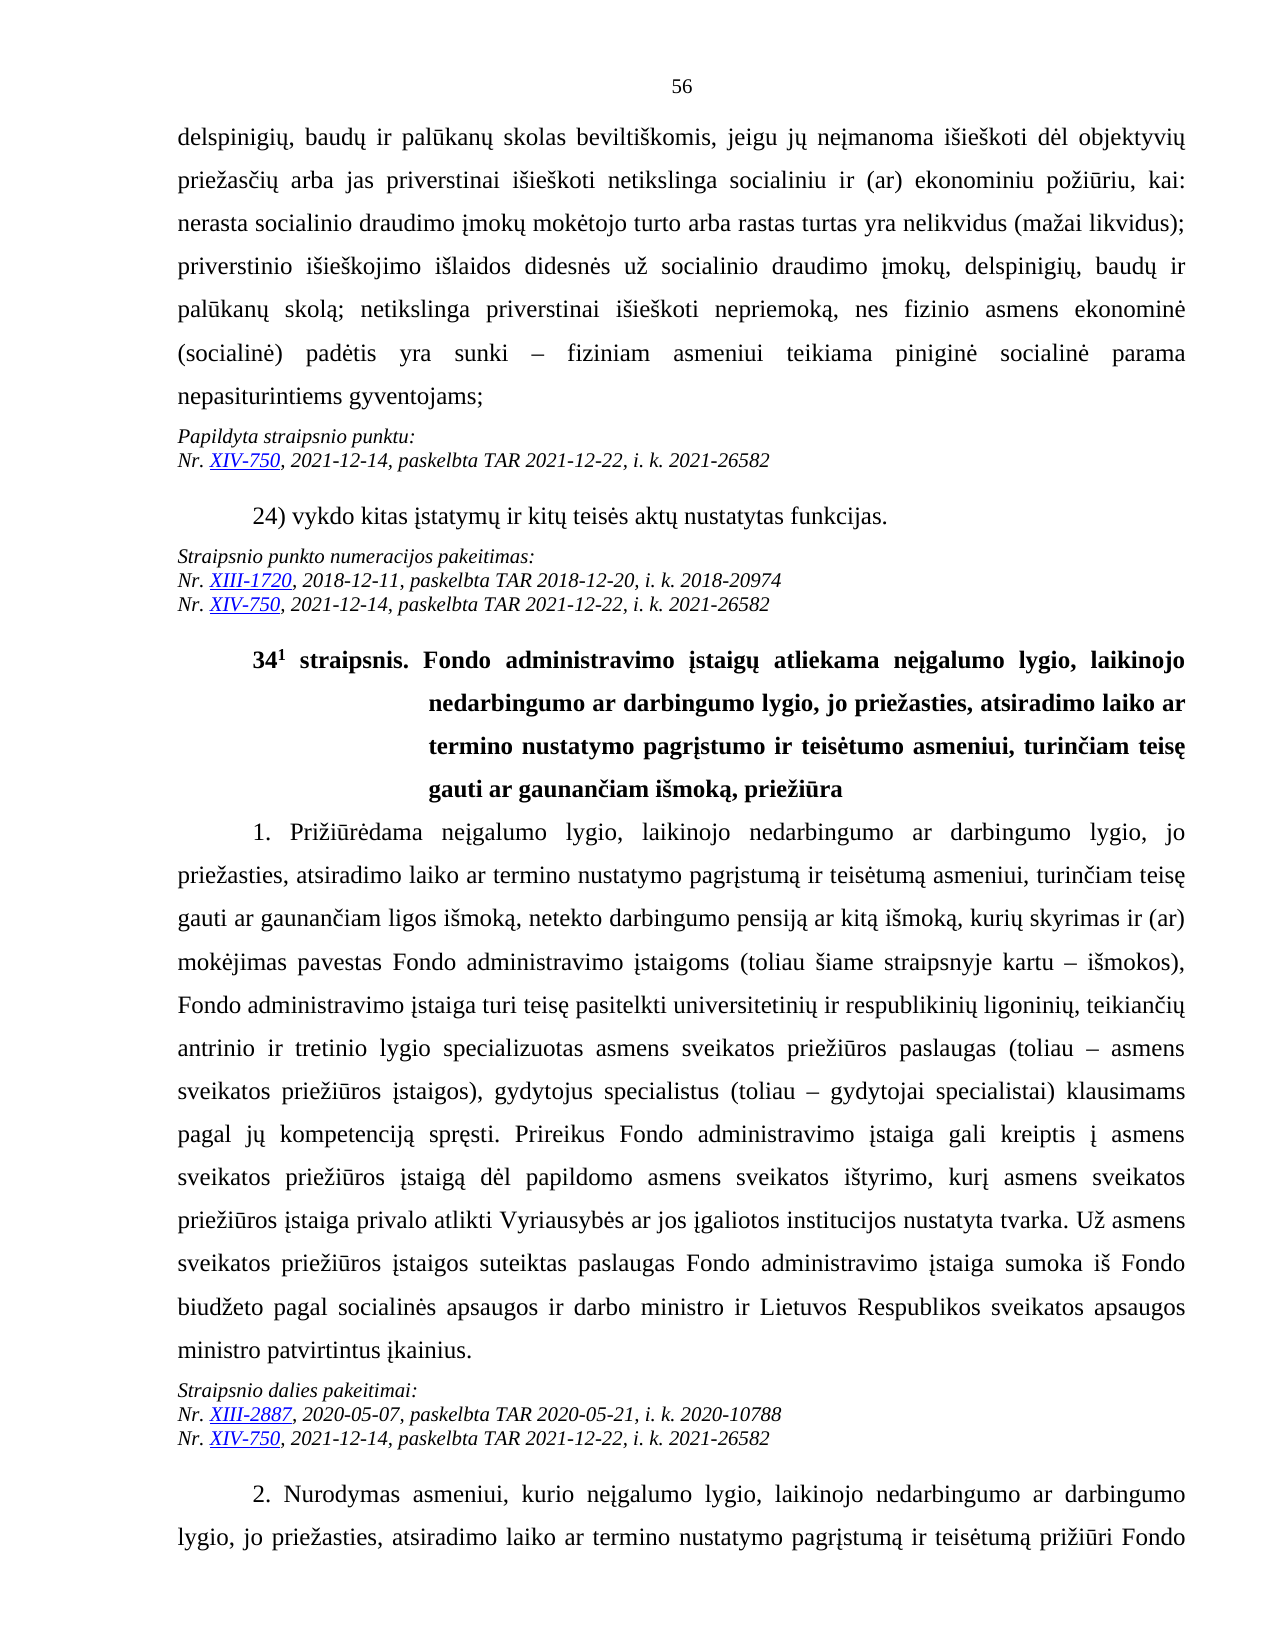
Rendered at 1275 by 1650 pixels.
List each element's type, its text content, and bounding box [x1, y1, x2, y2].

text delspinigių, baudų ir palūkanų skolas beviltiškomis, jeigu jų neįmanoma išieškoti dėl objektyvių priežasčių arba jas priverstinai išieškoti netikslinga socialiniu ir (ar) ekonominiu požiūriu, kai: nerasta socialinio draudimo įmokų mokėtojo turto arba rastas turtas yra nelikvidus (mažai likvidus); priverstinio išieškojimo išlaidos didesnės už socialinio draudimo įmokų, delspinigių, baudų ir palūkanų skolą; netikslinga priverstinai išieškoti nepriemoką, nes fizinio asmens ekonominė (socialinė) padėtis yra sunki – fiziniam asmeniui teikiama piniginė socialinė parama nepasiturintiems gyventojams; [177, 122, 1186, 409]
text 341 straipsnis. Fondo administravimo įstaigų atliekama neįgalumo lygio, laikinojo nedarbingumo ar darbingumo lygio, jo priežasties, atsiradimo laiko ar termino nustatymo pagrįstumo ir teisėtumo asmeniui, turinčiam teisę gauti ar gaunančiam išmoką, priežiūra [252, 645, 1186, 803]
text Nr. XIII-1720, 2018-12-11, paskelbta TAR 2018-12-20, i. k. 2018-20974 [177, 568, 1186, 592]
text Papildyta straipsnio punktu: [177, 424, 1186, 448]
text Straipsnio dalies pakeitimai: [177, 1378, 1186, 1402]
text Nr. XIII-2887, 2020-05-07, paskelbta TAR 2020-05-21, i. k. 2020-10788 [177, 1402, 1186, 1426]
text Straipsnio punkto numeracijos pakeitimas: [177, 544, 1186, 568]
text 1. Prižiūrėdama neįgalumo lygio, laikinojo nedarbingumo ar darbingumo lygio, jo priežasties, atsiradimo laiko ar termino nustatymo pagrįstumą ir teisėtumą asmeniui, turinčiam teisę gauti ar gaunančiam ligos išmoką, netekto darbingumo pensiją ar kitą išmoką, kurių skyrimas ir (ar) mokėjimas pavestas Fondo administravimo įstaigoms (toliau šiame straipsnyje kartu – išmokos), Fondo administravimo įstaiga turi teisę pasitelkti universitetinių ir respublikinių ligoninių, teikiančių antrinio ir tretinio lygio specializuotas asmens sveikatos priežiūros paslaugas (toliau – asmens sveikatos priežiūros įstaigos), gydytojus specialistus (toliau – gydytojai specialistai) klausimams pagal jų kompetenciją spręsti. Prireikus Fondo administravimo įstaiga gali kreiptis į asmens sveikatos priežiūros įstaigą dėl papildomo asmens sveikatos ištyrimo, kurį asmens sveikatos priežiūros įstaiga privalo atlikti Vyriausybės ar jos įgaliotos institucijos nustatyta tvarka. Už asmens sveikatos priežiūros įstaigos suteiktas paslaugas Fondo administravimo įstaiga sumoka iš Fondo biudžeto pagal socialinės apsaugos ir darbo ministro ir Lietuvos Respublikos sveikatos apsaugos ministro patvirtintus įkainius. [177, 817, 1186, 1363]
text 24) vykdo kitas įstatymų ir kitų teisės aktų nustatytas funkcijas. [177, 501, 1186, 529]
text Nr. XIV-750, 2021-12-14, paskelbta TAR 2021-12-22, i. k. 2021-26582 [177, 592, 1186, 616]
text Nr. XIV-750, 2021-12-14, paskelbta TAR 2021-12-22, i. k. 2021-26582 [177, 448, 1186, 472]
text 2. Nurodymas asmeniui, kurio neįgalumo lygio, laikinojo nedarbingumo ar darbingumo lygio, jo priežasties, atsiradimo laiko ar termino nustatymo pagrįstumą ir teisėtumą prižiūri Fondo [177, 1479, 1186, 1551]
text Nr. XIV-750, 2021-12-14, paskelbta TAR 2021-12-22, i. k. 2021-26582 [177, 1426, 1186, 1450]
